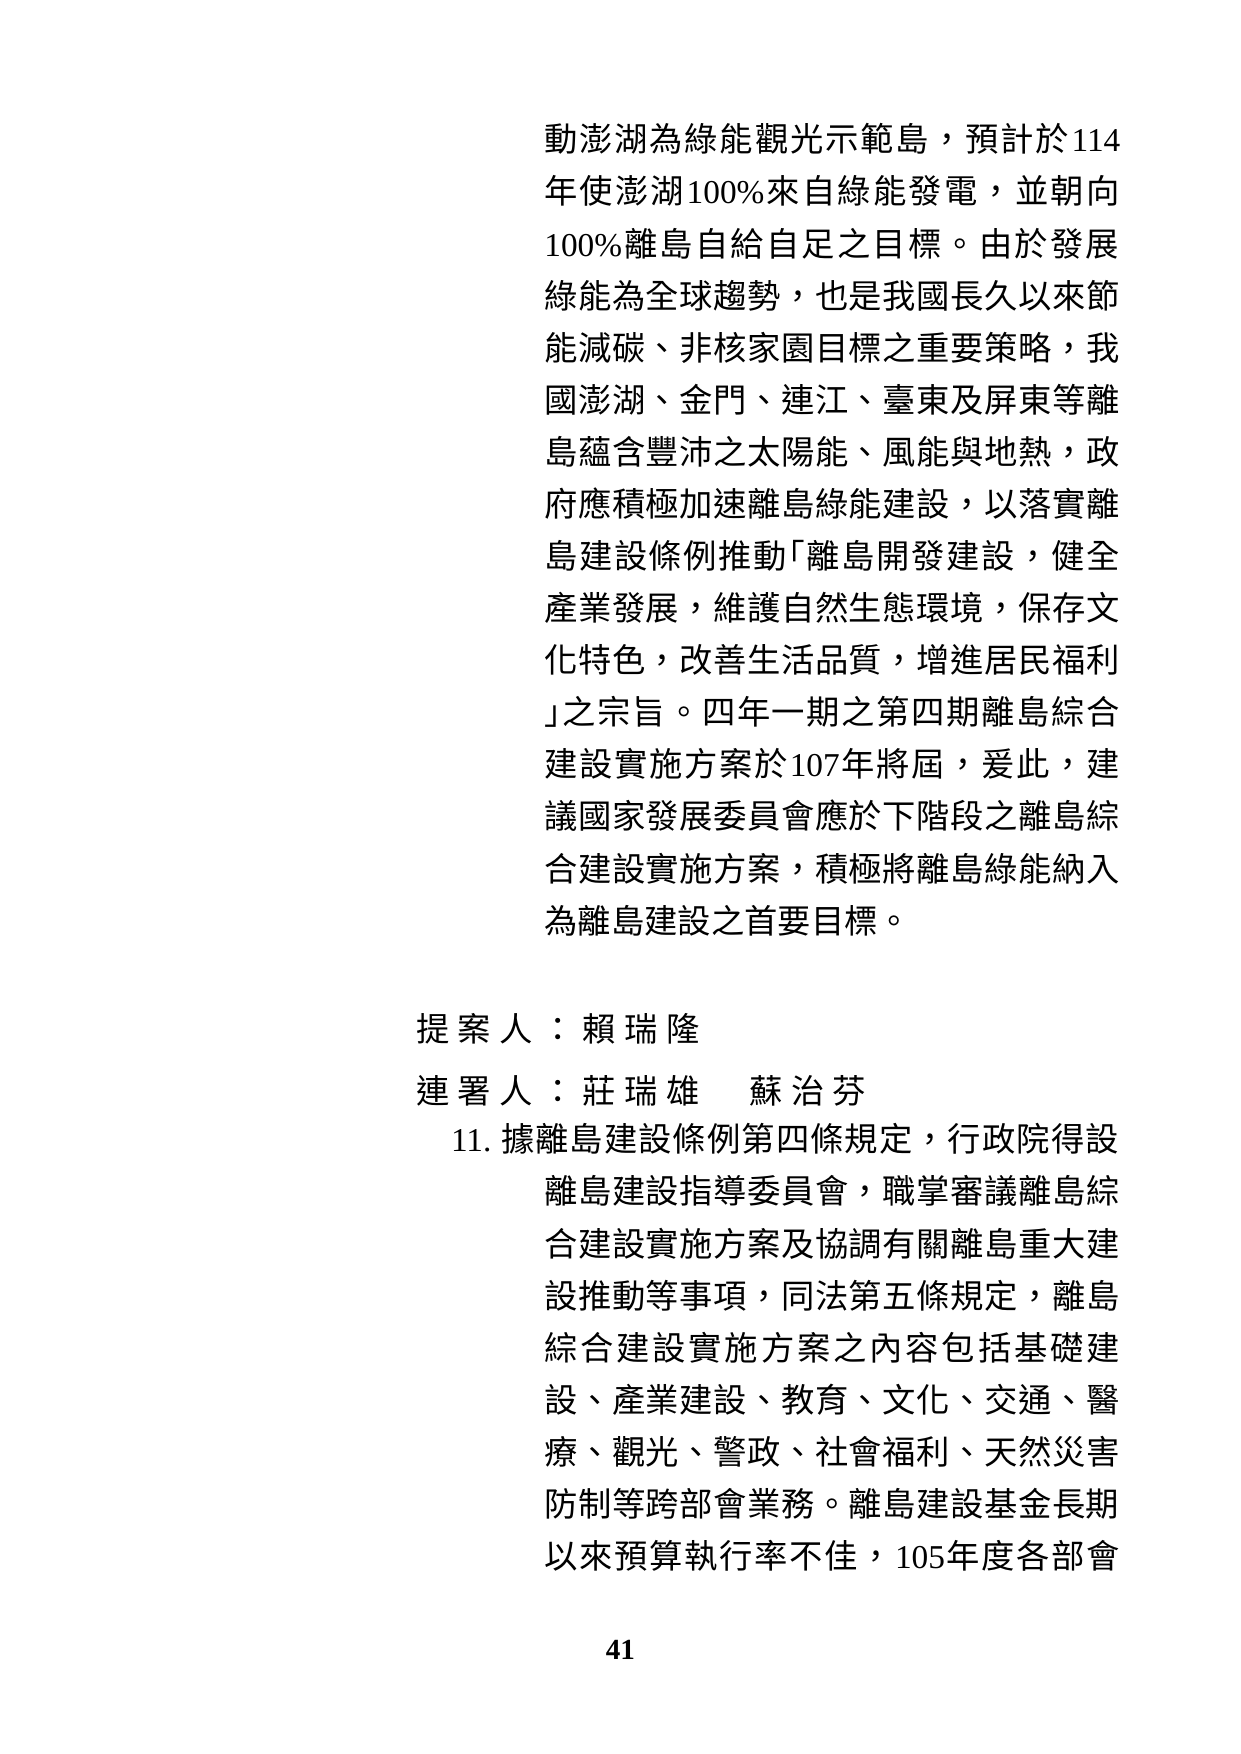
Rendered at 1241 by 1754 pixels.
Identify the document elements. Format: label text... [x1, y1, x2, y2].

list 據離島建設條例第四條規定，行政院得設離島建設指導委員會，職掌審議離島綜合建設實施方案及協調有關離島重大建設推動等事項，同法第五條規定，離島綜合建設實施方案之內容包括基礎建設、產業建設、教育、文化、交通、醫療、觀光、警政、社會福利、天然災害防制等跨部會業務。離島建設基金長期以來預算執行率不佳，105年度各部會 [451, 1110, 1120, 1579]
text 連署人：莊瑞雄 蘇治芬 [397, 1048, 1016, 1110]
list 動澎湖為綠能觀光示範島，預計於114年使澎湖100%來自綠能發電，並朝向100%離島自給自足之目標。由於發展綠能為全球趨勢，也是我國長久以來節能減碳、非核家園目標之重要策略，我國澎湖、金門、連江、臺東及屏東等離島蘊含豐沛之太陽能、風能與地熱，政府應積極加速離島綠能建設，以落實離島建設條例推動｢離島開發建設，健全產業發展，維護自然生態環境，保存文化特色，改善生活品質，增進居民福利｣之宗旨。四年一期之第四期離島綜合建設實施方案於107年將屆，爰此，建議國家發展委員會應於下階段之離島綜合建設實施方案，積極將離島綠能納入為離島建設之首要目標。 [451, 110, 1120, 943]
text 提案人：賴瑞隆 [397, 985, 1016, 1048]
